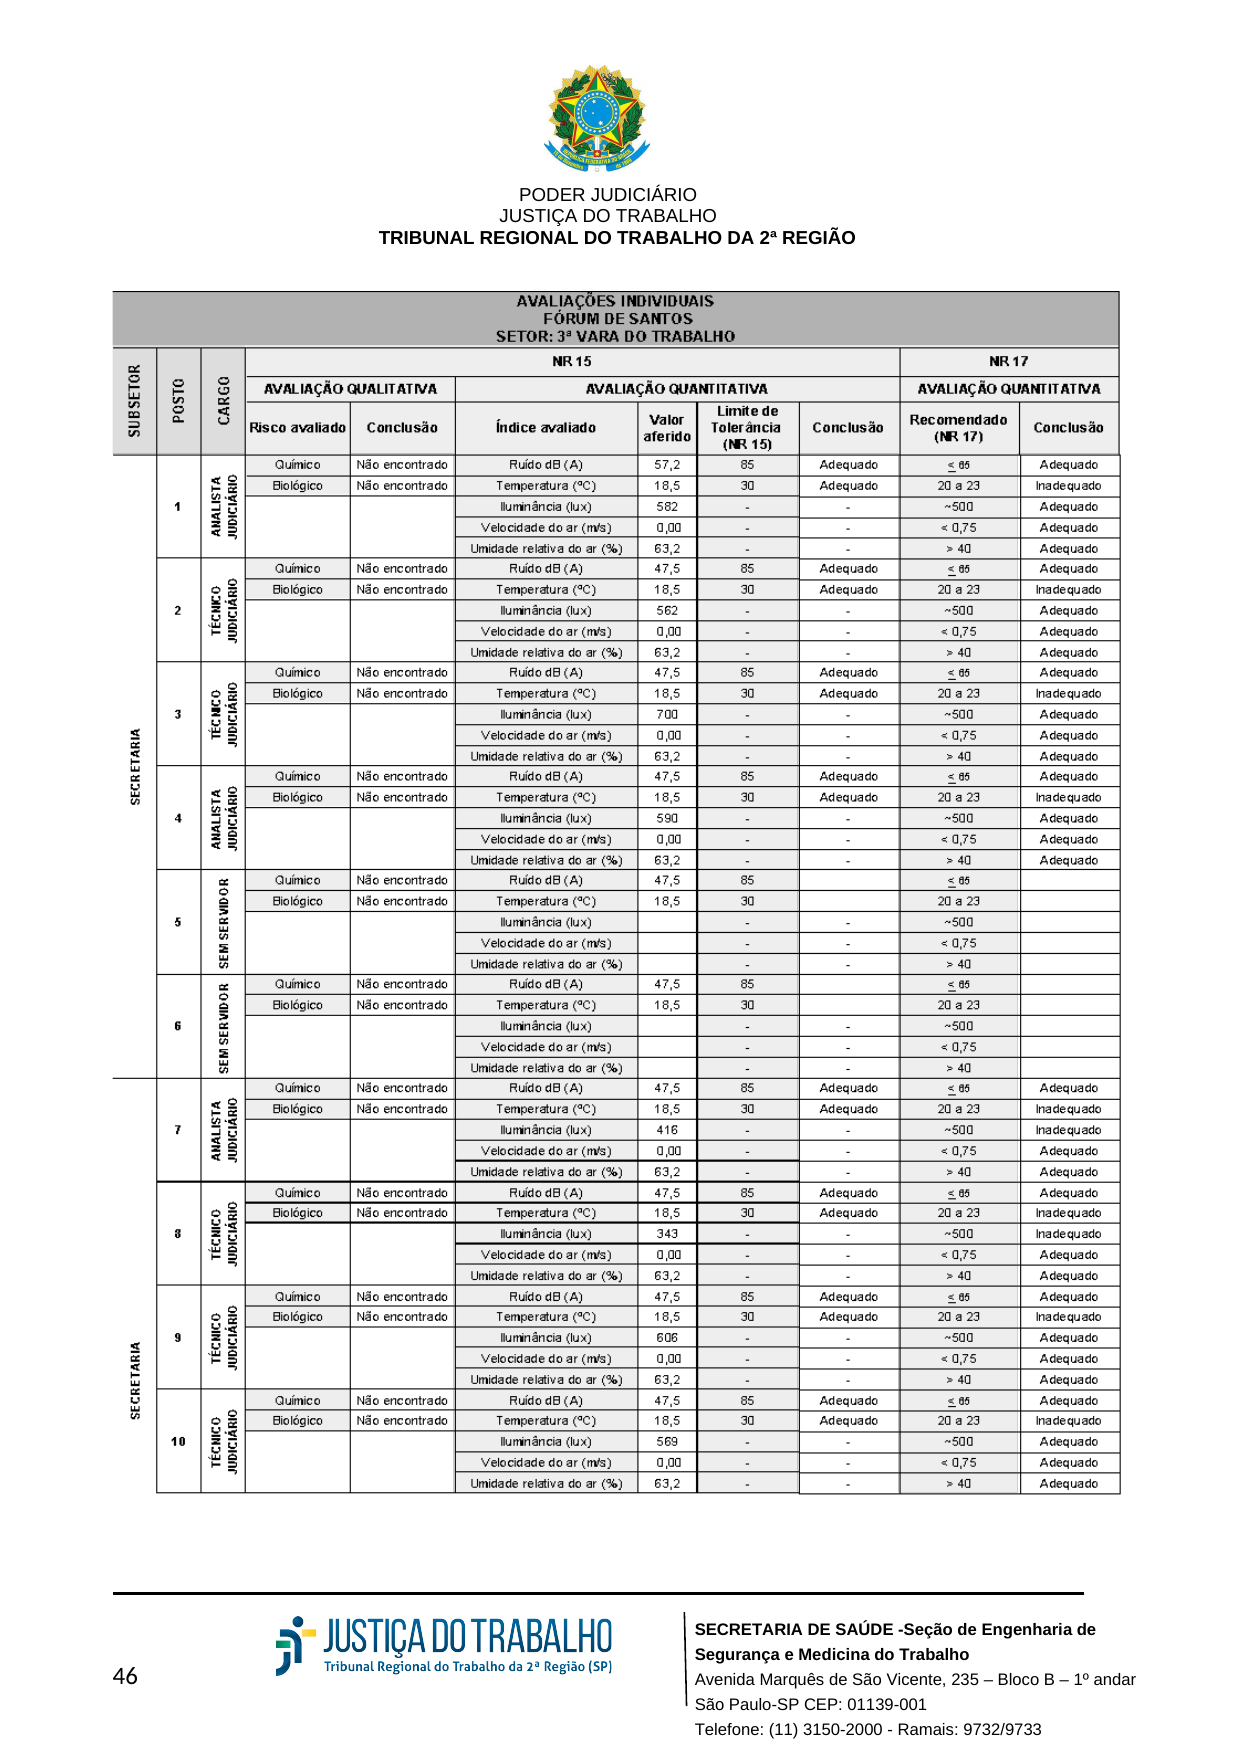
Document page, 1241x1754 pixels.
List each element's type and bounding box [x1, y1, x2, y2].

picture [112, 291, 1123, 1500]
picture [276, 1616, 612, 1676]
picture [543, 65, 650, 172]
